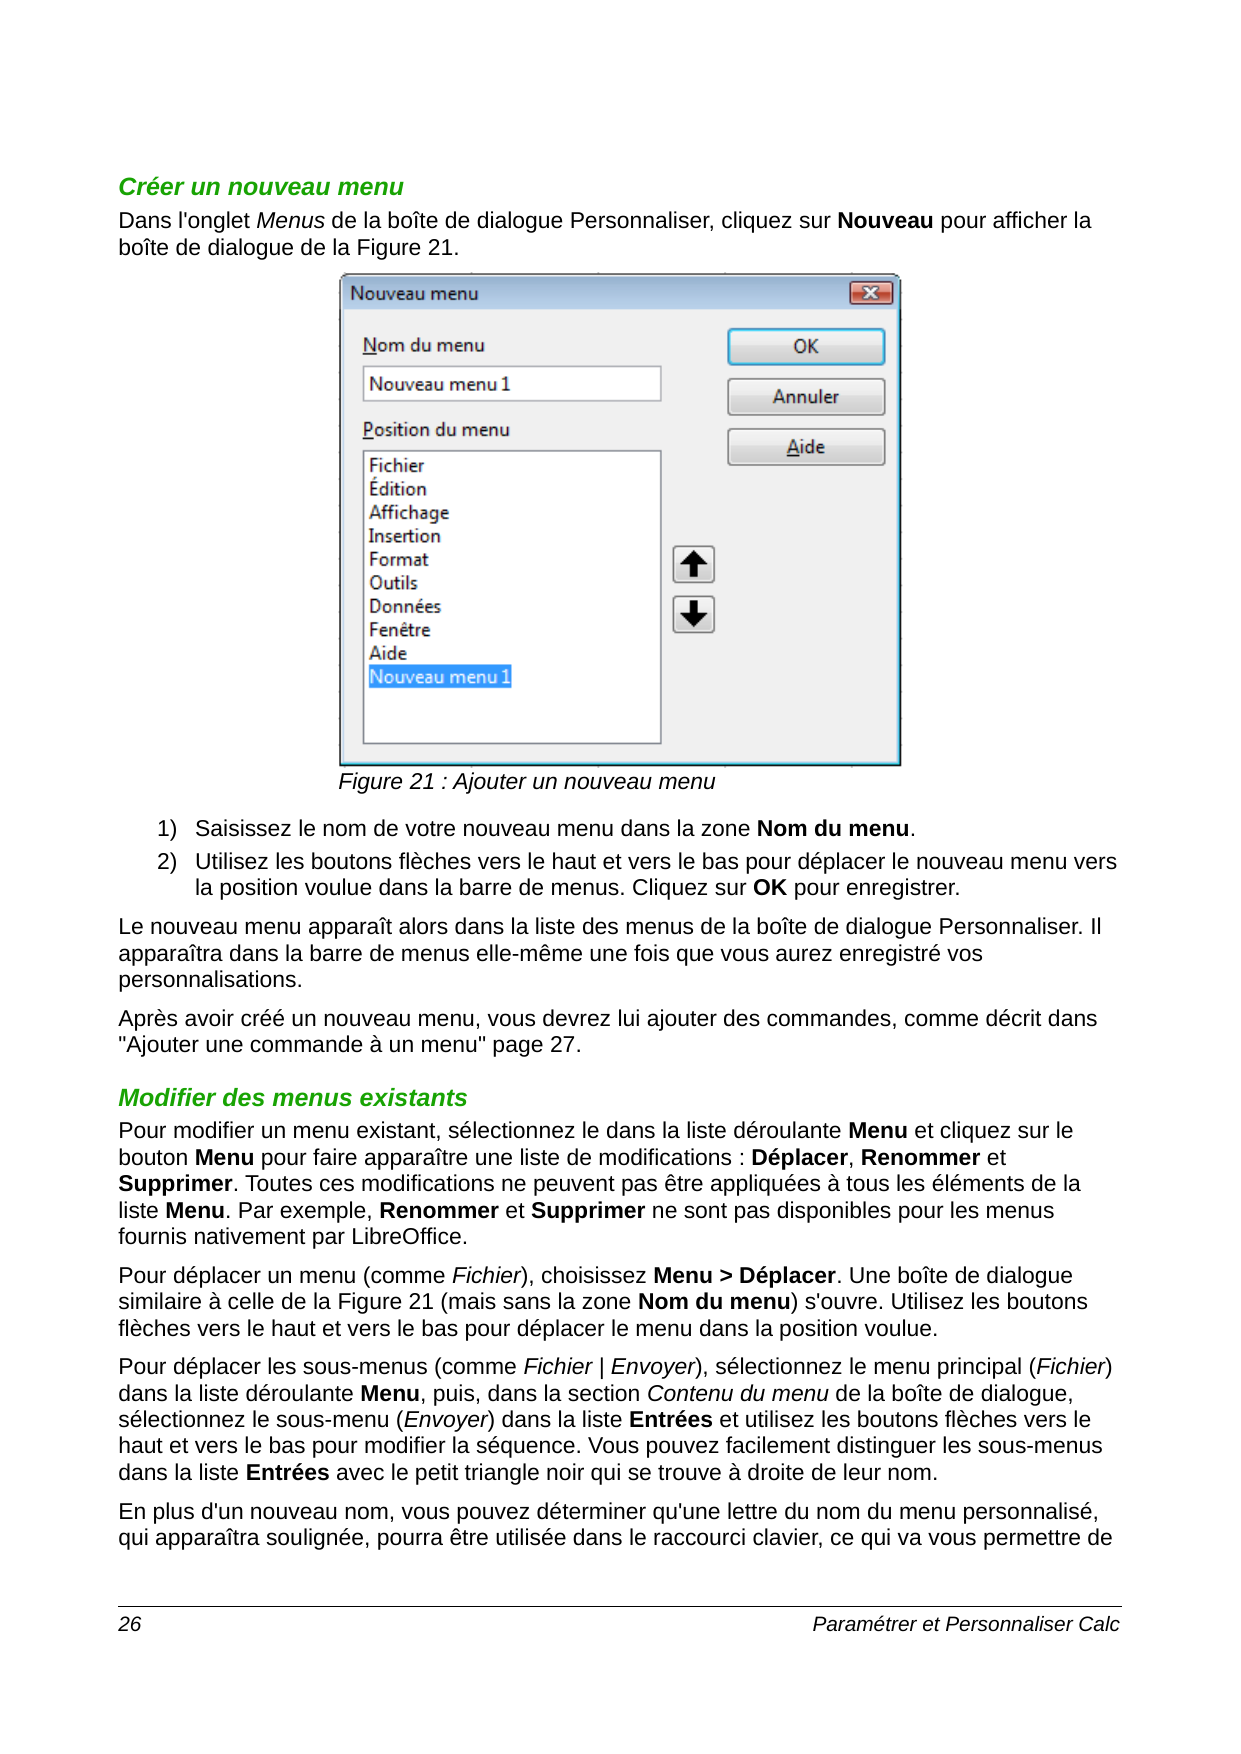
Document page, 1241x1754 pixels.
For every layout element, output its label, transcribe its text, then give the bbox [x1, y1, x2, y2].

text Pour modifier un menu existant, sélectionnez le dans la liste déroulante Menu et cliquez sur le bouton Menu pour faire apparaître une liste de modifications : Déplacer, Renommer et Supprimer. Toutes ces modifications ne peuvent pas être appliquées à tous les éléments de la liste Menu. Par exemple, Renommer et Supprimer ne sont pas disponibles pour les menus fournis nativement par LibreOffice. [118, 1117, 1122, 1249]
picture [338, 272, 903, 768]
subtitle Modifier des menus existants [118, 1082, 1122, 1111]
text Dans l'onglet Menus de la boîte de dialogue Personnaliser, cliquez sur Nouveau pour afficher la boîte de dialogue de la Figure 21. [118, 207, 1122, 260]
text Pour déplacer les sous-menus (comme Fichier | Envoyer), sélectionnez le menu principal (Fichier) dans la liste déroulante Menu, puis, dans la section Contenu du menu de la boîte de dialogue, sélectionnez le sous-menu (Envoyer) dans la liste Entrées et utilisez les boutons flèches vers le haut et vers le bas pour modifier la séquence. Vous pouvez facilement distinguer les sous-menus dans la liste Entrées avec le petit triangle noir qui se trouve à droite de leur nom. [118, 1353, 1122, 1485]
text En plus d'un nouveau nom, vous pouvez déterminer qu'une lettre du nom du menu personnalisé, qui apparaîtra soulignée, pourra être utilisée dans le raccourci clavier, ce qui va vous permettre de [118, 1498, 1122, 1550]
text Pour déplacer un menu (comme Fichier), choisissez Menu > Déplacer. Une boîte de dialogue similaire à celle de la Figure 21 (mais sans la zone Nom du menu) s'ouvre. Utilisez les boutons flèches vers le haut et vers le bas pour déplacer le menu dans la position voulue. [118, 1262, 1122, 1341]
text Après avoir créé un nouveau menu, vous devrez lui ajouter des commandes, comme décrit dans "Ajouter une commande à un menu" page 27. [118, 1005, 1122, 1057]
list Saisissez le nom de votre nouveau menu dans la zone Nom du menu. [177, 815, 1122, 842]
text Figure 21 : Ajouter un nouveau menu [338, 768, 902, 794]
text Le nouveau menu apparaît alors dans la liste des menus de la boîte de dialogue Personnaliser. Il apparaîtra dans la barre de menus elle-même une fois que vous aurez enregistré vos personnalisations. [118, 913, 1122, 992]
list Utilisez les boutons flèches vers le haut et vers le bas pour déplacer le nouveau menu vers la position voulue dans la barre de menus. Cliquez sur OK pour enregistrer. [177, 848, 1122, 901]
subtitle Créer un nouveau menu [118, 172, 1122, 201]
